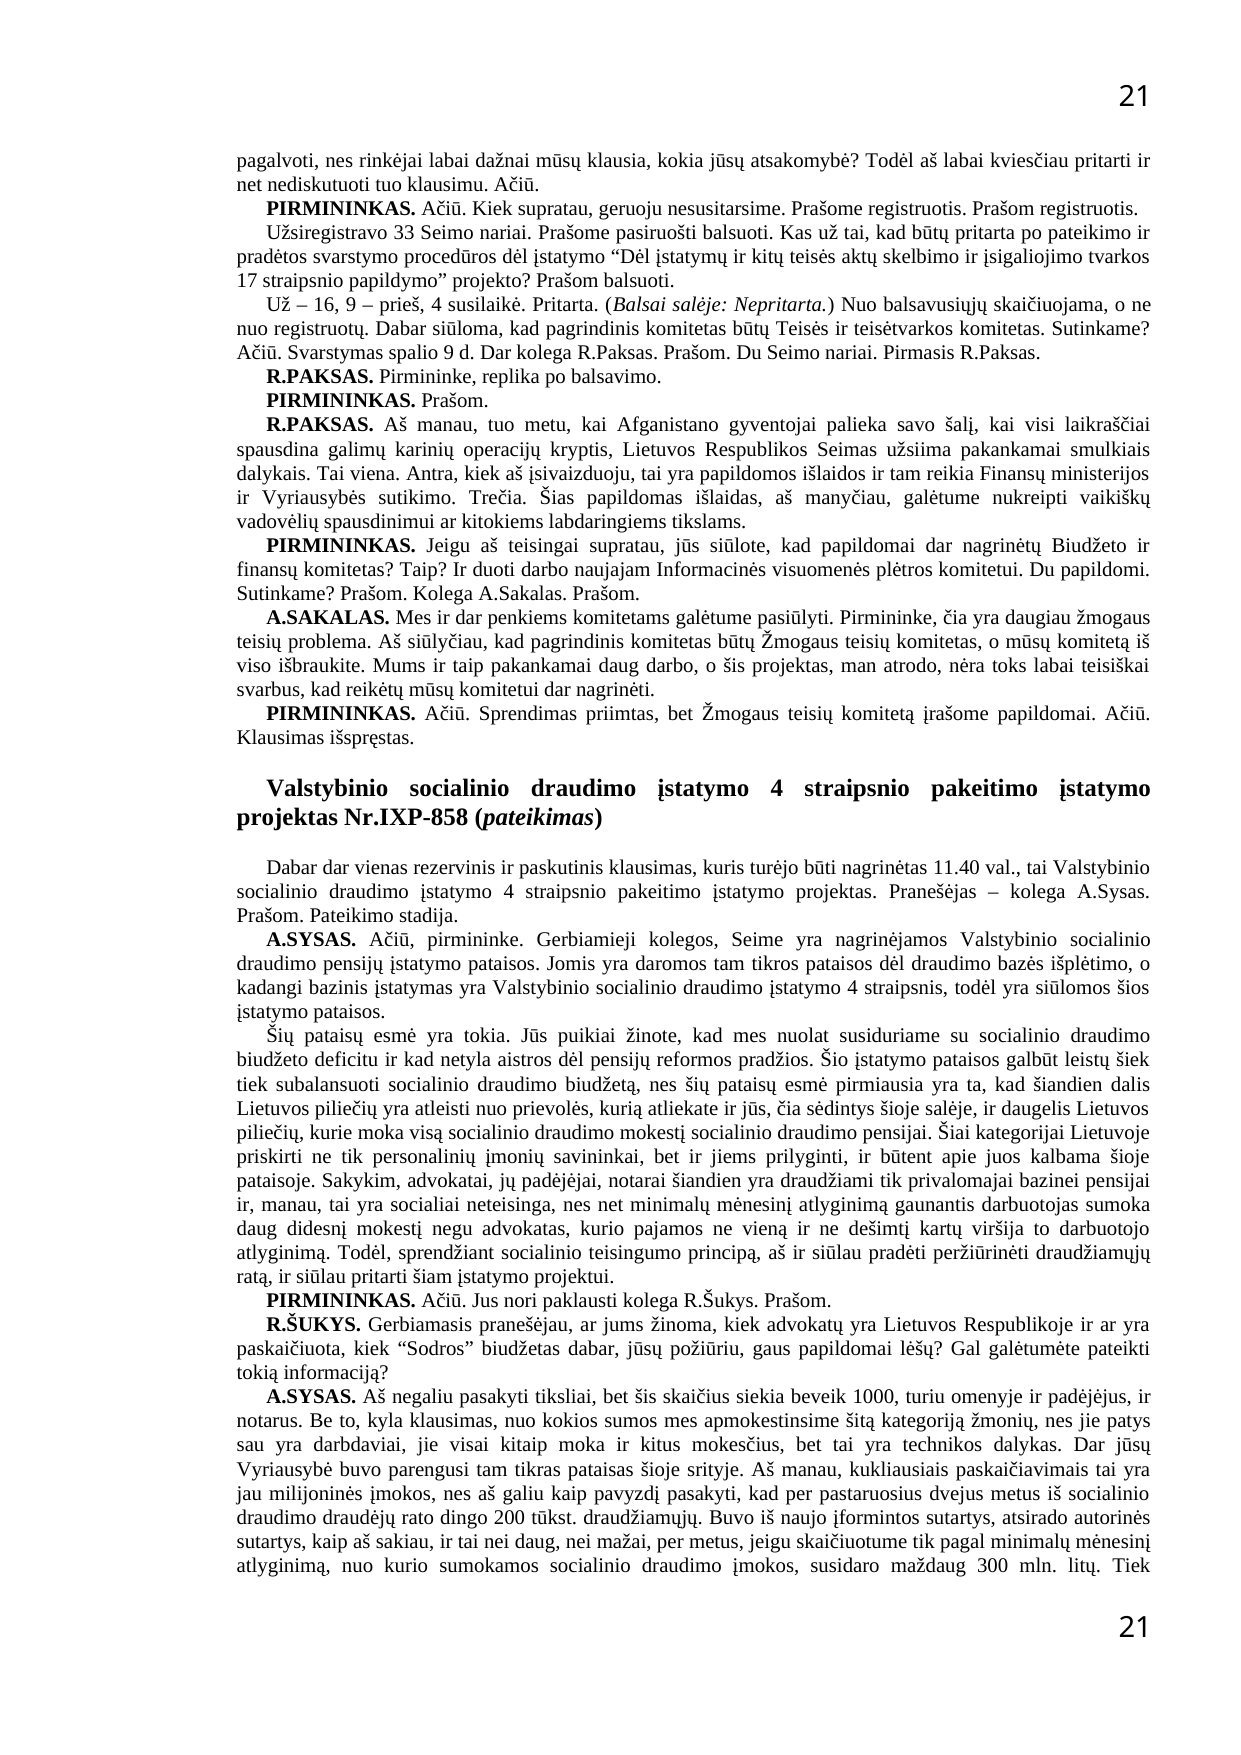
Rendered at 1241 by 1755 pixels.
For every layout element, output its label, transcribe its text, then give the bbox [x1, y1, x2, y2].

text PIRMININKAS. Ačiū. Sprendimas priimtas, bet Žmogaus teisių komitetą įrašome papildomai. Ačiū. Klausimas išspręstas. [236, 701, 1152, 749]
text Už – 16, 9 – prieš, 4 susilaikė. Pritarta. (Balsai salėje: Nepritarta.) Nuo balsavusiųjų skaičiuojama, o ne nuo registruotų. Dabar siūloma, kad pagrindinis komitetas būtų Teisės ir teisėtvarkos komitetas. Sutinkame? Ačiū. Svarstymas spalio 9 d. Dar kolega R.Paksas. Prašom. Du Seimo nariai. Pirmasis R.Paksas. [236, 292, 1152, 364]
text pagalvoti, nes rinkėjai labai dažnai mūsų klausia, kokia jūsų atsakomybė? Todėl aš labai kviesčiau pritarti ir net nediskutuoti tuo klausimu. Ačiū. [236, 148, 1152, 196]
text Valstybinio socialinio draudimo įstatymo 4 straipsnio pakeitimo įstatymo projektas Nr.IXP-858 (pateikimas) [236, 773, 1152, 831]
text Šių pataisų esmė yra tokia. Jūs puikiai žinote, kad mes nuolat susiduriame su socialinio draudimo biudžeto deficitu ir kad netyla aistros dėl pensijų reformos pradžios. Šio įstatymo pataisos galbūt leistų šiek tiek subalansuoti socialinio draudimo biudžetą, nes šių pataisų esmė pirmiausia yra ta, kad šiandien dalis Lietuvos piliečių yra atleisti nuo prievolės, kurią atliekate ir jūs, čia sėdintys šioje salėje, ir daugelis Lietuvos piliečių, kurie moka visą socialinio draudimo mokestį socialinio draudimo pensijai. Šiai kategorijai Lietuvoje priskirti ne tik personalinių įmonių savininkai, bet ir jiems prilyginti, ir būtent apie juos kalbama šioje pataisoje. Sakykim, advokatai, jų padėjėjai, notarai šiandien yra draudžiami tik privalomajai bazinei pensijai ir, manau, tai yra socialiai neteisinga, nes net minimalų mėnesinį atlyginimą gaunantis darbuotojas sumoka daug didesnį mokestį negu advokatas, kurio pajamos ne vieną ir ne dešimtį kartų viršija to darbuotojo atlyginimą. Todėl, sprendžiant socialinio teisingumo principą, aš ir siūlau pradėti peržiūrinėti draudžiamųjų ratą, ir siūlau pritarti šiam įstatymo projektui. [236, 1023, 1152, 1288]
text PIRMININKAS. Ačiū. Jus nori paklausti kolega R.Šukys. Prašom. [236, 1288, 1152, 1312]
text R.PAKSAS. Aš manau, tuo metu, kai Afganistano gyventojai palieka savo šalį, kai visi laikraščiai spausdina galimų karinių operacijų kryptis, Lietuvos Respublikos Seimas užsiima pakankamai smulkiais dalykais. Tai viena. Antra, kiek aš įsivaizduoju, tai yra papildomos išlaidos ir tam reikia Finansų ministerijos ir Vyriausybės sutikimo. Trečia. Šias papildomas išlaidas, aš manyčiau, galėtume nukreipti vaikiškų vadovėlių spausdinimui ar kitokiems labdaringiems tikslams. [236, 412, 1152, 533]
text PIRMININKAS. Prašom. [236, 388, 1152, 412]
text R.PAKSAS. Pirmininke, replika po balsavimo. [236, 364, 1152, 388]
text Užsiregistravo 33 Seimo nariai. Prašome pasiruošti balsuoti. Kas už tai, kad būtų pritarta po pateikimo ir pradėtos svarstymo procedūros dėl įstatymo “Dėl įstatymų ir kitų teisės aktų skelbimo ir įsigaliojimo tvarkos 17 straipsnio papildymo” projekto? Prašom balsuoti. [236, 220, 1152, 292]
text PIRMININKAS. Ačiū. Kiek supratau, geruoju nesusitarsime. Prašome registruotis. Prašom registruotis. [236, 196, 1152, 220]
text Dabar dar vienas rezervinis ir paskutinis klausimas, kuris turėjo būti nagrinėtas 11.40 val., tai Valstybinio socialinio draudimo įstatymo 4 straipsnio pakeitimo įstatymo projektas. Pranešėjas – kolega A.Sysas. Prašom. Pateikimo stadija. [236, 855, 1152, 927]
text A.SYSAS. Aš negaliu pasakyti tiksliai, bet šis skaičius siekia beveik 1000, turiu omenyje ir padėjėjus, ir notarus. Be to, kyla klausimas, nuo kokios sumos mes apmokestinsime šitą kategoriją žmonių, nes jie patys sau yra darbdaviai, jie visai kitaip moka ir kitus mokesčius, bet tai yra technikos dalykas. Dar jūsų Vyriausybė buvo parengusi tam tikras pataisas šioje srityje. Aš manau, kukliausiais paskaičiavimais tai yra jau milijoninės įmokos, nes aš galiu kaip pavyzdį pasakyti, kad per pastaruosius dvejus metus iš socialinio draudimo draudėjų rato dingo 200 tūkst. draudžiamųjų. Buvo iš naujo įformintos sutartys, atsirado autorinės sutartys, kaip aš sakiau, ir tai nei daug, nei mažai, per metus, jeigu skaičiuotume tik pagal minimalų mėnesinį atlyginimą, nuo kurio sumokamos socialinio draudimo įmokos, susidaro maždaug 300 mln. litų. Tiek [236, 1384, 1152, 1577]
text A.SYSAS. Ačiū, pirmininke. Gerbiamieji kolegos, Seime yra nagrinėjamos Valstybinio socialinio draudimo pensijų įstatymo pataisos. Jomis yra daromos tam tikros pataisos dėl draudimo bazės išplėtimo, o kadangi bazinis įstatymas yra Valstybinio socialinio draudimo įstatymo 4 straipsnis, todėl yra siūlomos šios įstatymo pataisos. [236, 927, 1152, 1023]
text R.ŠUKYS. Gerbiamasis pranešėjau, ar jums žinoma, kiek advokatų yra Lietuvos Respublikoje ir ar yra paskaičiuota, kiek “Sodros” biudžetas dabar, jūsų požiūriu, gaus papildomai lėšų? Gal galėtumėte pateikti tokią informaciją? [236, 1312, 1152, 1384]
text A.SAKALAS. Mes ir dar penkiems komitetams galėtume pasiūlyti. Pirmininke, čia yra daugiau žmogaus teisių problema. Aš siūlyčiau, kad pagrindinis komitetas būtų Žmogaus teisių komitetas, o mūsų komitetą iš viso išbraukite. Mums ir taip pakankamai daug darbo, o šis projektas, man atrodo, nėra toks labai teisiškai svarbus, kad reikėtų mūsų komitetui dar nagrinėti. [236, 605, 1152, 701]
text PIRMININKAS. Jeigu aš teisingai supratau, jūs siūlote, kad papildomai dar nagrinėtų Biudžeto ir finansų komitetas? Taip? Ir duoti darbo naujajam Informacinės visuomenės plėtros komitetui. Du papildomi. Sutinkame? Prašom. Kolega A.Sakalas. Prašom. [236, 533, 1152, 605]
